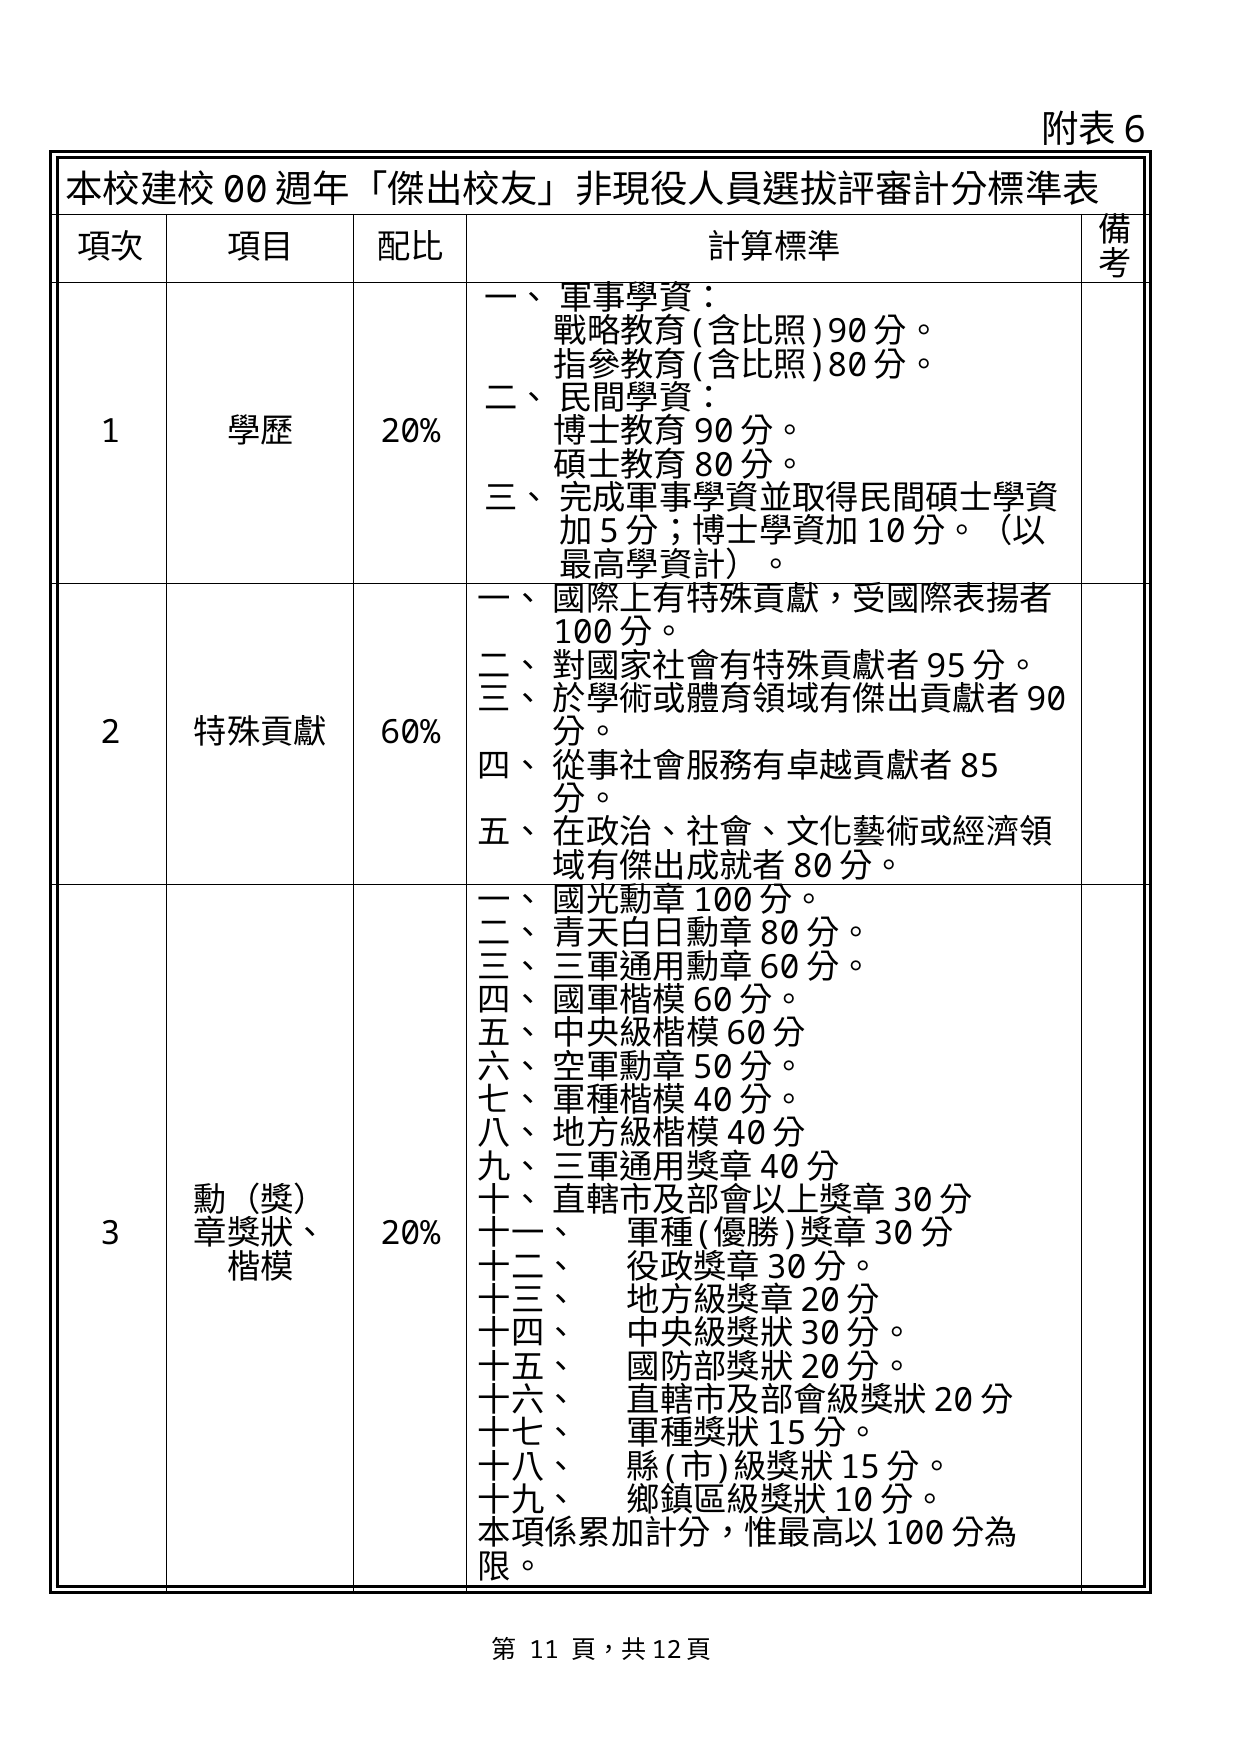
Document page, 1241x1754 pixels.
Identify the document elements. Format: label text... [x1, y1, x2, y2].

table_cell [1082, 885, 1143, 1585]
table_cell 3 [59, 885, 166, 1585]
table_cell 配比 [354, 215, 466, 282]
table_cell 20% [354, 885, 466, 1585]
table_cell 國光勳章100分。 青天白日勳章80分。 三軍通用勳章60分。 國軍楷模60分。 中央級楷模60分 空軍勳章50分。 軍種楷模40分。 地方級楷模40分 三軍通用獎章40分 直轄市及部會以上獎章30分 軍種(優勝)獎章30分 役政獎章30分。 地方級獎章20分 中央級獎狀30分。 國防部獎狀20分。 直轄市及部會級獎狀20分 軍種獎狀15分。 縣(市)級獎狀15分。 鄉鎮區級獎狀10分。 本項係累加計分，惟最高以100分為限。 [467, 885, 1081, 1585]
table_cell 特殊貢獻 [167, 584, 353, 884]
table_cell 勳（獎）章獎狀、楷模 [167, 885, 353, 1585]
table_cell 學歷 [167, 283, 353, 583]
table_cell 2 [59, 584, 166, 884]
text 附表6 [94, 112, 1146, 150]
table_cell 計算標準 [467, 215, 1081, 282]
table_cell 軍事學資： 戰略教育(含比照)90分。 指參教育(含比照)80分。 民間學資： 博士教育90分。 碩士教育80分。 完成軍事學資並取得民間碩士學資加5分；博士學資加10分。（以最高學資計）。 [467, 283, 1081, 583]
table_header 本校建校00週年「傑出校友」非現役人員選拔評審計分標準表 [54, 153, 1148, 214]
table_cell [1082, 283, 1143, 583]
table_cell [1082, 584, 1143, 884]
table_cell 1 [59, 283, 166, 583]
table_cell 60% [354, 584, 466, 884]
table_cell 項目 [167, 215, 353, 282]
table_cell 項次 [59, 215, 166, 282]
table_cell 20% [354, 283, 466, 583]
table_cell 備考 [1082, 215, 1143, 282]
table_cell 國際上有特殊貢獻，受國際表揚者100分。 對國家社會有特殊貢獻者95分。 於學術或體育領域有傑出貢獻者90分。 從事社會服務有卓越貢獻者85分。 在政治、社會、文化藝術或經濟領域有傑出成就者80分。 [467, 584, 1081, 884]
